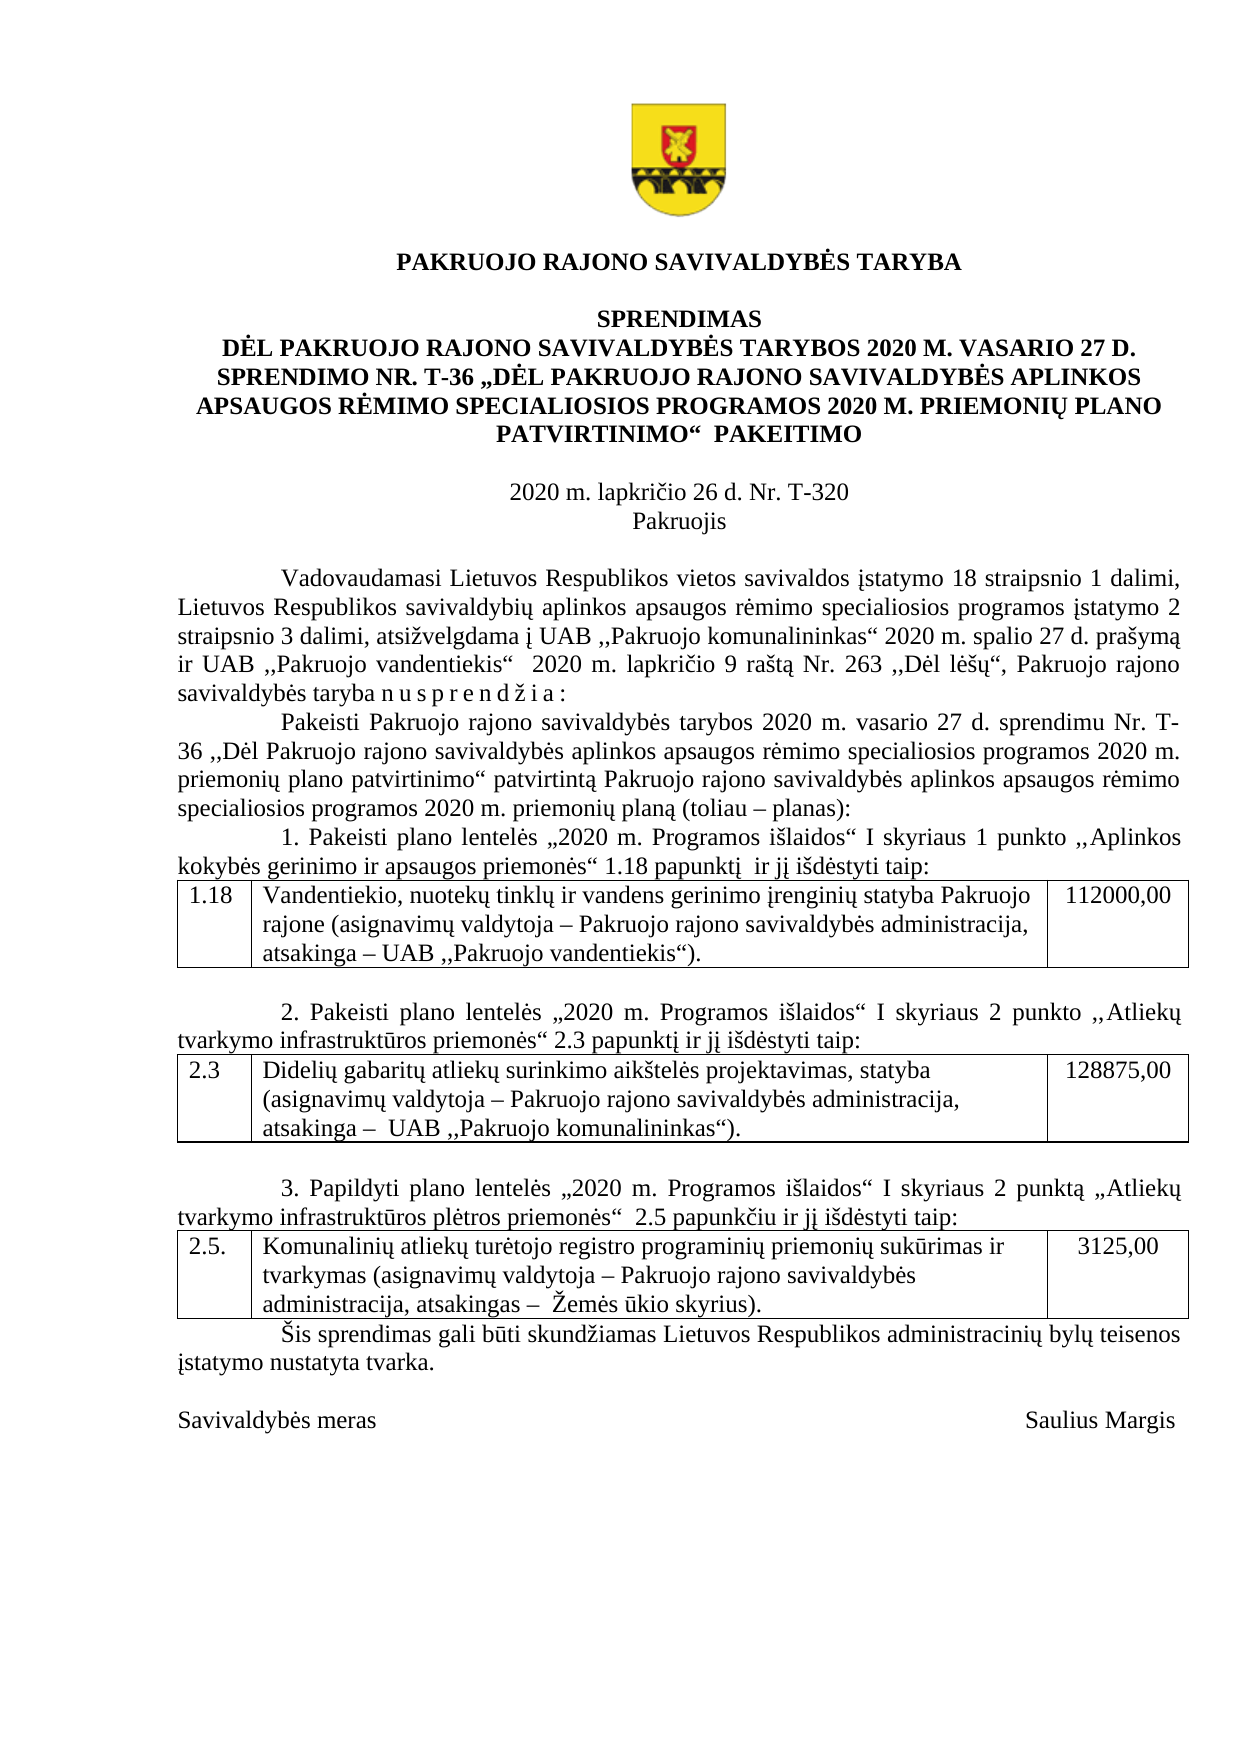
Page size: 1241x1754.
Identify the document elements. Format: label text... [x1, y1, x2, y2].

table_header 2.3 [178, 1055, 251, 1141]
text Pakruojis [177, 506, 1181, 534]
text Vadovaudamasi Lietuvos Respublikos vietos savivaldos įstatymo 18 straipsnio 1 dalimi, Lietuvos Respublikos savivaldybių aplinkos apsaugos rėmimo specialiosios programos įstatymo 2 straipsnio 3 dalimi, atsižvelgdama į UAB ,,Pakruojo komunalininkas“ 2020 m. spalio 27 d. prašymą ir UAB ,,Pakruojo vandentiekis“ 2020 m. lapkričio 9 raštą Nr. 263 ,,Dėl lėšų“, Pakruojo rajono savivaldybės taryba nusprendžia: [177, 563, 1181, 707]
text DĖL PAKRUOJO RAJONO SAVIVALDYBĖS TARYBOS 2020 M. VASARIO 27 D. SPRENDIMO NR. T-36 „DĖL PAKRUOJO RAJONO SAVIVALDYBĖS APLINKOS APSAUGOS RĖMIMO SPECIALIOSIOS PROGRAMOS 2020 M. PRIEMONIŲ PLANO PATVIRTINIMO“ PAKEITIMO [177, 333, 1181, 448]
table_header 1.18 [178, 881, 251, 967]
table_header 112000,00 [1048, 881, 1188, 967]
text 3. Papildyti plano lentelės „2020 m. Programos išlaidos“ I skyriaus 2 punktą „Atliekų tvarkymo infrastruktūros plėtros priemonės“ 2.5 papunkčiu ir jį išdėstyti taip: [177, 1173, 1181, 1230]
table_header 128875,00 [1048, 1055, 1188, 1141]
table_header Didelių gabaritų atliekų surinkimo aikštelės projektavimas, statyba (asignavimų valdytoja – Pakruojo rajono savivaldybės administracija, atsakinga – UAB ,,Pakruojo komunalininkas“). [252, 1055, 1047, 1141]
text Pakeisti Pakruojo rajono savivaldybės tarybos 2020 m. vasario 27 d. sprendimu Nr. T-36 ,,Dėl Pakruojo rajono savivaldybės aplinkos apsaugos rėmimo specialiosios programos 2020 m. priemonių plano patvirtinimo“ patvirtintą Pakruojo rajono savivaldybės aplinkos apsaugos rėmimo specialiosios programos 2020 m. priemonių planą (toliau – planas): [177, 707, 1181, 822]
text SPRENDIMAS [177, 304, 1181, 333]
table_header 3125,00 [1048, 1231, 1188, 1318]
text Šis sprendimas gali būti skundžiamas Lietuvos Respublikos administracinių bylų teisenos įstatymo nustatyta tvarka. [177, 1319, 1181, 1376]
table_header Vandentiekio, nuotekų tinklų ir vandens gerinimo įrenginių statyba Pakruojo rajone (asignavimų valdytoja – Pakruojo rajono savivaldybės administracija, atsakinga – UAB ,,Pakruojo vandentiekis“). [252, 881, 1047, 967]
table_header Komunalinių atliekų turėtojo registro programinių priemonių sukūrimas ir tvarkymas (asignavimų valdytoja – Pakruojo rajono savivaldybės administracija, atsakingas – Žemės ūkio skyrius). [252, 1231, 1047, 1318]
text PAKRUOJO RAJONO SAVIVALDYBĖS TARYBA [177, 247, 1181, 276]
text 2. Pakeisti plano lentelės „2020 m. Programos išlaidos“ I skyriaus 2 punkto ,,Atliekų tvarkymo infrastruktūros priemonės“ 2.3 papunktį ir jį išdėstyti taip: [177, 997, 1181, 1054]
text 1. Pakeisti plano lentelės „2020 m. Programos išlaidos“ I skyriaus 1 punkto ,,Aplinkos kokybės gerinimo ir apsaugos priemonės“ 1.18 papunktį ir jį išdėstyti taip: [177, 822, 1181, 879]
table_header 2.5. [178, 1231, 251, 1318]
text 2020 m. lapkričio 26 d. Nr. T-320 [177, 477, 1181, 506]
text Savivaldybės meras Saulius Margis [177, 1405, 1181, 1434]
